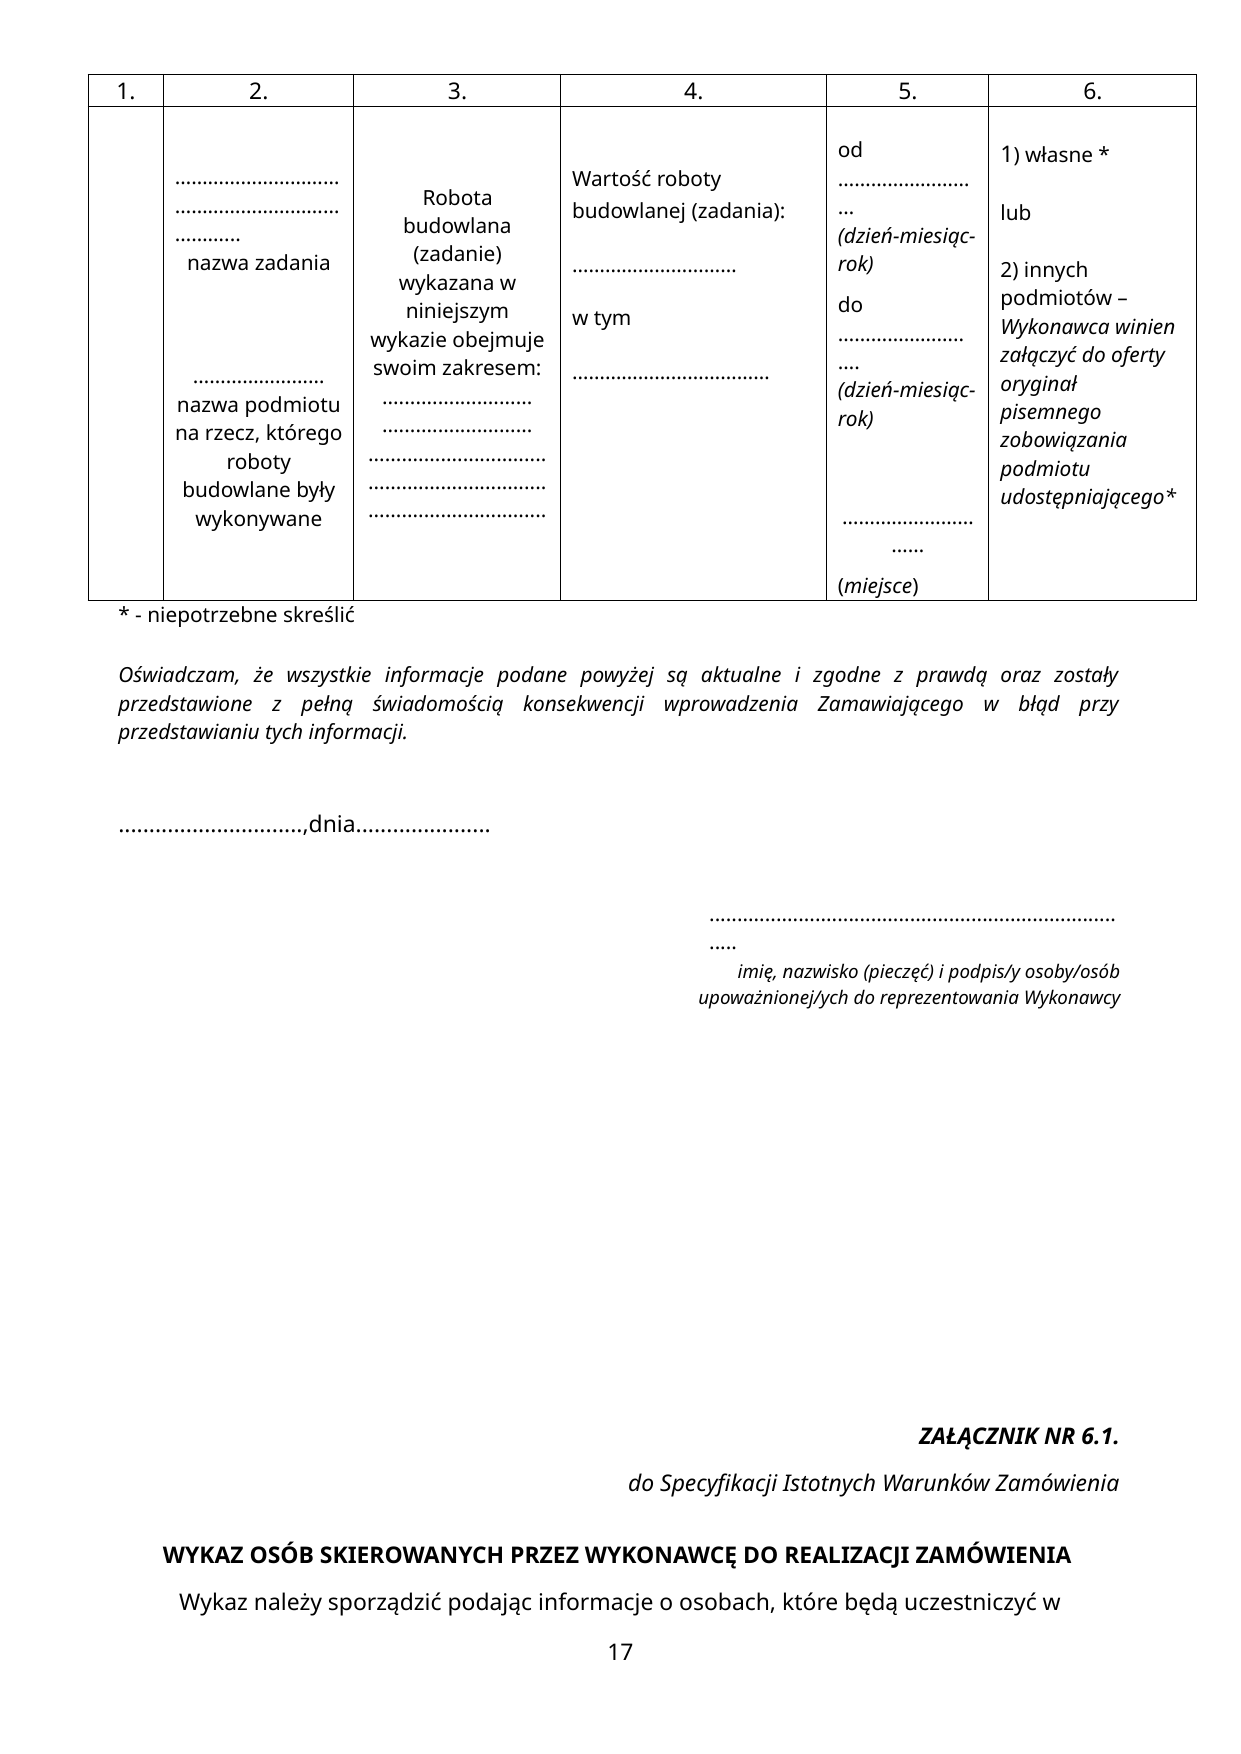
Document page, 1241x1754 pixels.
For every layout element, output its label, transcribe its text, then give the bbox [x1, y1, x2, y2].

table_cell od ……………………… (dzień-miesiąc-rok) do …………………..…. (dzień-miesiąc-rok) ………………………… (miejsce) [827, 107, 988, 599]
table_cell 1. [89, 75, 163, 106]
table_cell ……………………………………………………………... nazwa zadania …………………… nazwa podmiotu na rzecz, którego roboty budowlane były wykonywane [164, 107, 353, 599]
table_cell [89, 107, 163, 599]
text ..............................,dnia...................... [118, 808, 1122, 839]
table_cell Robota budowlana (zadanie) wykazana w niniejszym wykazie obejmuje swoim zakresem: ........................... ........................... ................................................................................................ [354, 107, 560, 599]
text Oświadczam, że wszystkie informacje podane powyżej są aktualne i zgodne z prawdą oraz zostały przedstawione z pełną świadomością konsekwencji wprowadzenia Zamawiającego w błąd przy przedstawianiu tych informacji. [118, 660, 1122, 746]
text WYKAZ OSÓB SKIEROWANYCH PRZEZ WYKONAWCĘ DO REALIZACJI ZAMÓWIENIA Wykaz należy sporządzić podając informacje o osobach, które będą uczestniczyć w [118, 1538, 1122, 1617]
text imię, nazwisko (pieczęć) i podpis/y osoby/osób [118, 956, 1122, 984]
table_cell 3. [354, 75, 560, 106]
table_cell 2. [164, 75, 353, 106]
text ZAŁĄCZNIK NR 6.1. do Specyfikacji Istotnych Warunków Zamówienia [118, 1420, 1122, 1498]
text upoważnionej/ych do reprezentowania Wykonawcy [118, 984, 1122, 1010]
text * - niepotrzebne skreślić [118, 601, 1122, 629]
table_cell 6. [989, 75, 1196, 106]
table_cell 4. [561, 75, 826, 106]
text .............................................................................. [709, 871, 1122, 956]
table_cell 5. [827, 75, 988, 106]
table_cell Wartość roboty budowlanej (zadania): ………………………… w tym ……………………………… [561, 107, 826, 599]
table_cell 1) własne * lub 2) innych podmiotów – Wykonawca winien załączyć do oferty oryginał pisemnego zobowiązania podmiotu udostępniającego* [989, 107, 1196, 599]
